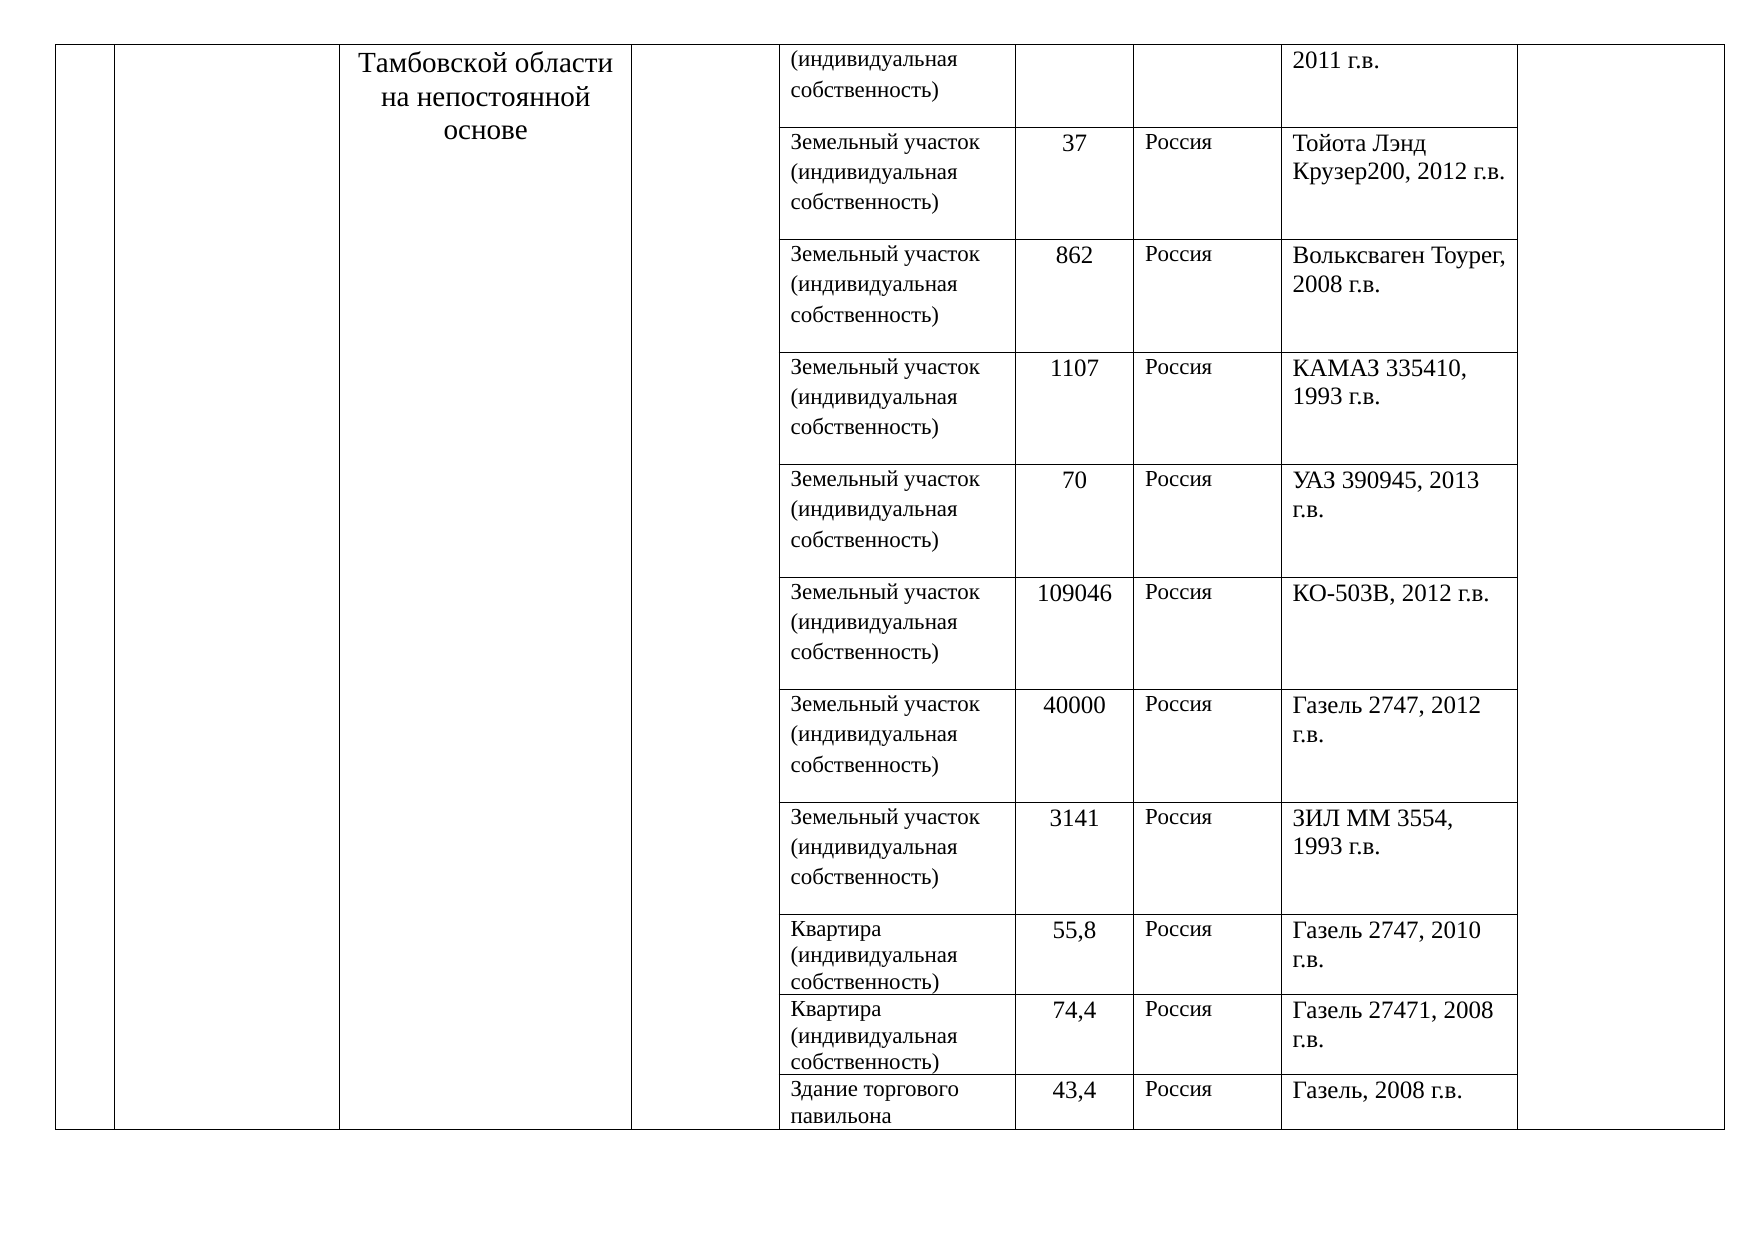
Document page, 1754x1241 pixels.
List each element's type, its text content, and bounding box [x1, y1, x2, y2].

table_cell Земельный участок (индивидуальная собственность) [780, 465, 1015, 577]
table_cell 37 [1016, 128, 1133, 239]
table_cell УАЗ 390945, 2013 г.в. [1282, 465, 1517, 577]
table_cell КАМАЗ 335410, 1993 г.в. [1282, 353, 1517, 464]
table_cell Россия [1134, 1075, 1281, 1128]
table_cell 2011 г.в. [1282, 45, 1517, 127]
table_cell Квартира (индивидуальная собственность) [780, 915, 1015, 994]
table_cell 70 [1016, 465, 1133, 577]
table_cell [1134, 45, 1281, 127]
table_cell Россия [1134, 353, 1281, 464]
table_cell [632, 45, 779, 1128]
table_cell [1518, 45, 1724, 1128]
table_cell Россия [1134, 578, 1281, 689]
table_cell 3141 [1016, 803, 1133, 914]
table_cell Газель 2747, 2010 г.в. [1282, 915, 1517, 994]
table_cell 862 [1016, 240, 1133, 352]
table_cell Тойота Лэнд Крузер200, 2012 г.в. [1282, 128, 1517, 239]
table_cell Россия [1134, 803, 1281, 914]
table_cell [56, 45, 114, 1128]
table_cell Земельный участок (индивидуальная собственность) [780, 353, 1015, 464]
table_cell Земельный участок (индивидуальная собственность) [780, 803, 1015, 914]
table_cell Вольксваген Тоурег, 2008 г.в. [1282, 240, 1517, 352]
table_cell Россия [1134, 915, 1281, 994]
table_cell Газель, 2008 г.в. [1282, 1075, 1517, 1128]
table_cell ЗИЛ ММ 3554, 1993 г.в. [1282, 803, 1517, 914]
table_cell Земельный участок (индивидуальная собственность) [780, 240, 1015, 352]
table_cell КО-503В, 2012 г.в. [1282, 578, 1517, 689]
table_cell 1107 [1016, 353, 1133, 464]
table_cell 55,8 [1016, 915, 1133, 994]
table_cell [1016, 45, 1133, 127]
table_cell 74,4 [1016, 995, 1133, 1074]
table_cell Россия [1134, 465, 1281, 577]
table_cell Газель 2747, 2012 г.в. [1282, 690, 1517, 802]
table_cell 40000 [1016, 690, 1133, 802]
table_cell Здание торгового павильона [780, 1075, 1015, 1128]
table_cell 109046 [1016, 578, 1133, 689]
table_cell Квартира (индивидуальная собственность) [780, 995, 1015, 1074]
table_cell Россия [1134, 128, 1281, 239]
table_cell Россия [1134, 995, 1281, 1074]
table_cell Земельный участок (индивидуальная собственность) [780, 690, 1015, 802]
table_cell Тамбовской области на непостоянной основе [340, 45, 631, 1128]
table_cell Россия [1134, 690, 1281, 802]
table_cell 43,4 [1016, 1075, 1133, 1128]
table_cell Земельный участок (индивидуальная собственность) [780, 128, 1015, 239]
table_cell (индивидуальная собственность) [780, 45, 1015, 127]
table_cell Газель 27471, 2008 г.в. [1282, 995, 1517, 1074]
table_cell Земельный участок (индивидуальная собственность) [780, 578, 1015, 689]
table_cell [115, 45, 339, 1128]
table_cell Россия [1134, 240, 1281, 352]
